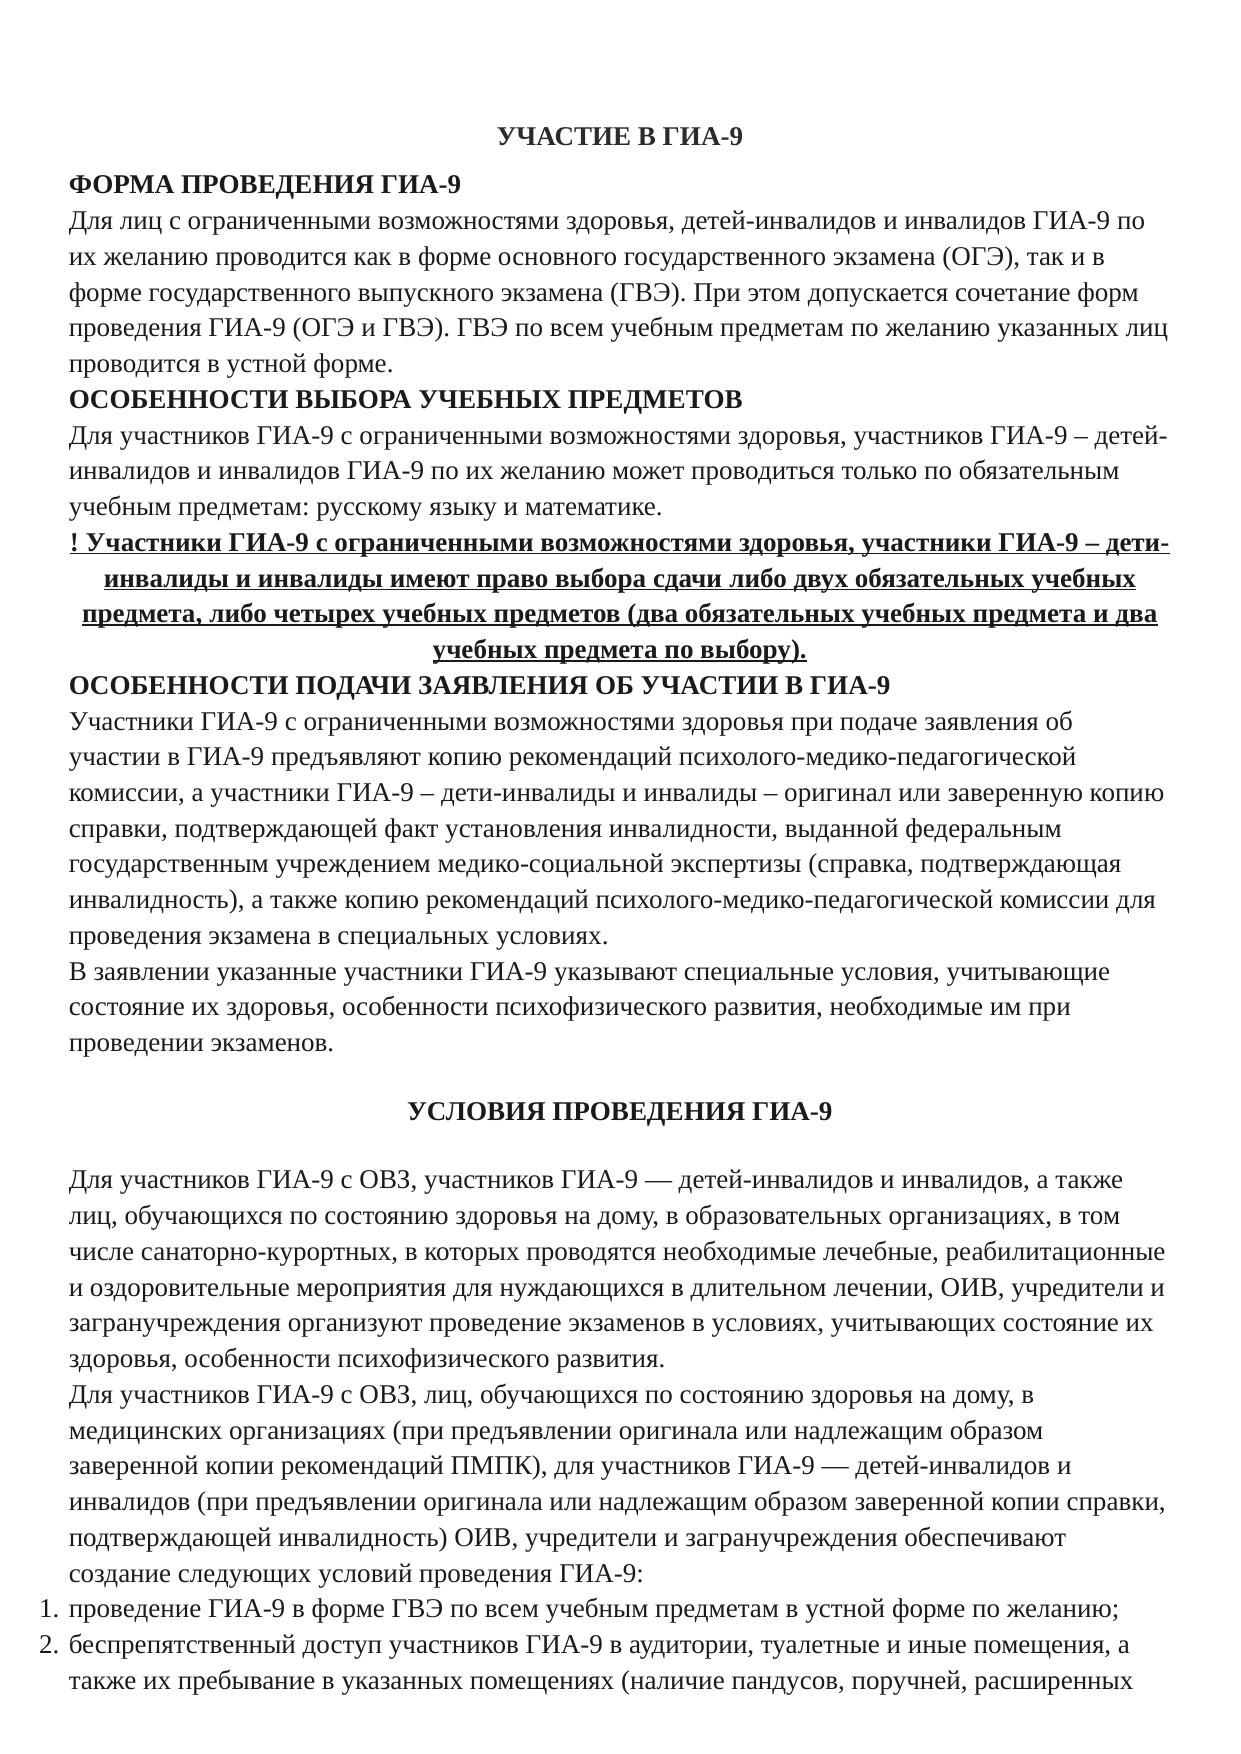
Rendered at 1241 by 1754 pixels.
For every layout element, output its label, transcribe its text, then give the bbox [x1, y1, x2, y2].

text Для участников ГИА-9 с ограниченными возможностями здоровья, участников ГИА-9 – детей-инвалидов и инвалидов ГИА-9 по их желанию может проводиться только по обязательным учебным предметам: русскому языку и математике. [68, 419, 1171, 521]
text ОСОБЕННОСТИ ПОДАЧИ ЗАЯВЛЕНИЯ ОБ УЧАСТИИ В ГИА-9 [68, 669, 1171, 700]
text Для лиц с ограниченными возможностями здоровья, детей-инвалидов и инвалидов ГИА-9 по их желанию проводится как в форме основного государственного экзамена (ОГЭ), так и в форме государственного выпускного экзамена (ГВЭ). При этом допускается сочетание форм проведения ГИА-9 (ОГЭ и ГВЭ). ГВЭ по всем учебным предметам по желанию указанных лиц проводится в устной форме. [68, 204, 1171, 378]
text УСЛОВИЯ ПРОВЕДЕНИЯ ГИА-9 [68, 1095, 1171, 1126]
text Для участников ГИА-9 с ОВЗ, участников ГИА-9 — детей-инвалидов и инвалидов, а также лиц, обучающихся по состоянию здоровья на дому, в образовательных организациях, в том числе санаторно-курортных, в которых проводятся необходимые лечебные, реабилитационные и оздоровительные мероприятия для нуждающихся в длительном лечении, ОИВ, учредители и загранучреждения организуют проведение экзаменов в условиях, учитывающих состояние их здоровья, особенности психофизического развития. [68, 1164, 1171, 1373]
list беспрепятственный доступ участников ГИА-9 в аудитории, туалетные и иные помещения, а также их пребывание в указанных помещениях (наличие пандусов, поручней, расширенных [68, 1628, 1171, 1695]
list проведение ГИА-9 в форме ГВЭ по всем учебным предметам в устной форме по желанию; [68, 1592, 1171, 1623]
text ! Участники ГИА-9 с ограниченными возможностями здоровья, участники ГИА-9 – дети-инвалиды и инвалиды имеют право выбора сдачи либо двух обязательных учебных предмета, либо четырех учебных предметов (два обязательных учебных предмета и два учебных предмета по выбору). [68, 526, 1171, 664]
text В заявлении указанные участники ГИА-9 указывают специальные условия, учитывающие состояние их здоровья, особенности психофизического развития, необходимые им при проведении экзаменов. [68, 955, 1171, 1057]
text Для участников ГИА-9 с ОВЗ, лиц, обучающихся по состоянию здоровья на дому, в медицинских организациях (при предъявлении оригинала или надлежащим образом заверенной копии рекомендаций ПМПК), для участников ГИА-9 — детей-инвалидов и инвалидов (при предъявлении оригинала или надлежащим образом заверенной копии справки, подтверждающей инвалидность) ОИВ, учредители и загранучреждения обеспечивают создание следующих условий проведения ГИА-9: [68, 1378, 1171, 1588]
text ОСОБЕННОСТИ ВЫБОРА УЧЕБНЫХ ПРЕДМЕТОВ [68, 383, 1171, 414]
text Участники ГИА-9 с ограниченными возможностями здоровья при подаче заявления об участии в ГИА-9 предъявляют копию рекомендаций психолого-медико-педагогической комиссии, а участники ГИА-9 – дети-инвалиды и инвалиды – оригинал или заверенную копию справки, подтверждающей факт установления инвалидности, выданной федеральным государственным учреждением медико-социальной экспертизы (справка, подтверждающая инвалидность), а также копию рекомендаций психолого-медико-педагогической комиссии для проведения экзамена в специальных условиях. [68, 704, 1171, 950]
subtitle УЧАСТИЕ В ГИА-9 [68, 120, 1171, 152]
text ФОРМА ПРОВЕДЕНИЯ ГИА-9 [68, 169, 1171, 200]
